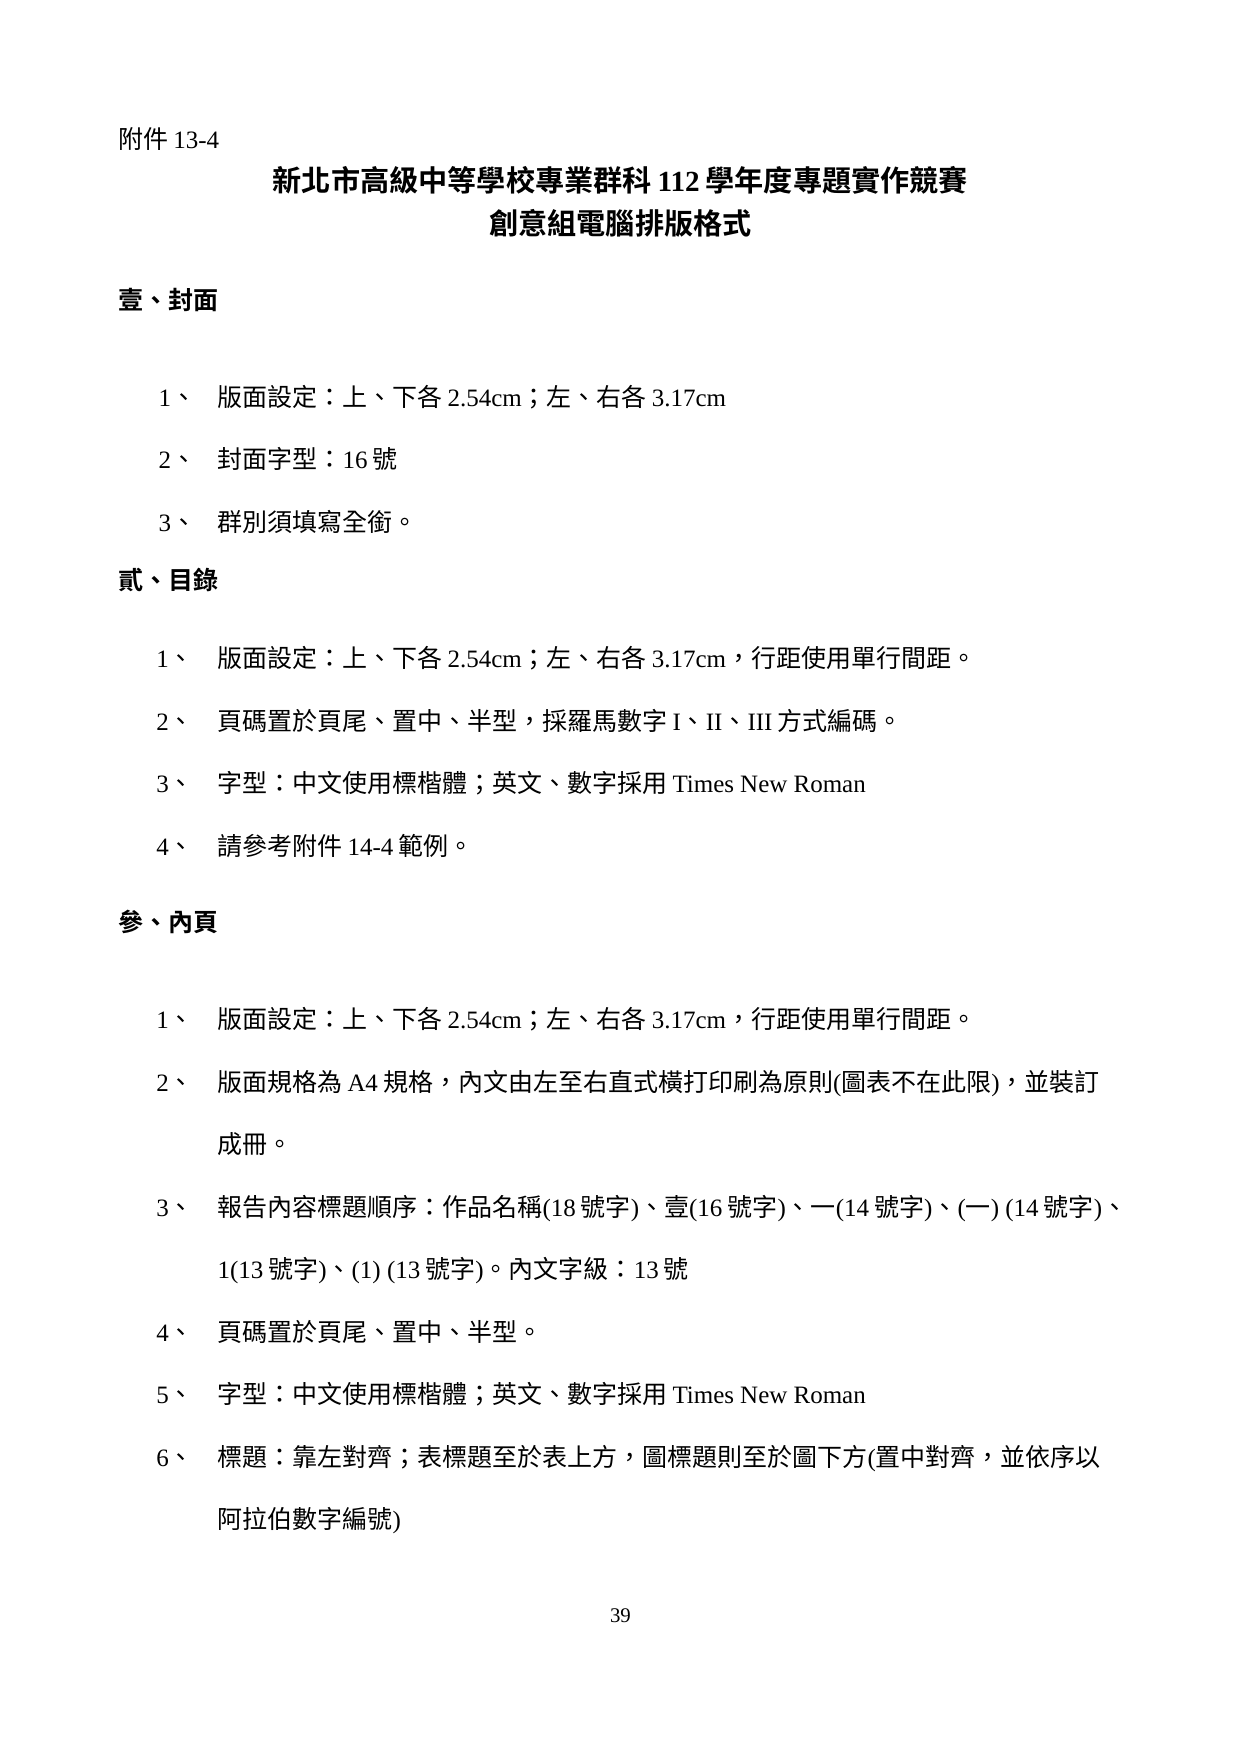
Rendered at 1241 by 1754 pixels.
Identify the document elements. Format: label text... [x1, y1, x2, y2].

list 群別須填寫全銜。 [158, 479, 1122, 541]
list 版面設定：上、下各2.54cm；左、右各3.17cm，行距使用單行間距。 [156, 615, 1122, 678]
list 字型：中文使用標楷體；英文、數字採用Times New Roman [156, 1351, 1122, 1414]
list 標題：靠左對齊；表標題至於表上方，圖標題則至於圖下方(置中對齊，並依序以阿拉伯數字編號) [156, 1414, 1122, 1539]
list 頁碼置於頁尾、置中、半型，採羅馬數字I、II、III方式編碼。 [156, 678, 1122, 740]
list 請參考附件14-4範例。 [156, 803, 1122, 865]
list 版面規格為A4規格，內文由左至右直式橫打印刷為原則(圖表不在此限)，並裝訂成冊。 [156, 1039, 1122, 1164]
text 創意組電腦排版格式 [118, 200, 1122, 243]
list 封面字型：16號 [158, 416, 1122, 479]
text 參、內頁 [118, 903, 1122, 939]
text 貳、目錄 [118, 560, 1122, 596]
text 壹、封面 [118, 280, 1122, 316]
list 報告內容標題順序：作品名稱(18號字)、壹(16號字)、一(14號字)、(一) (14號字)、1(13號字)、(1) (13號字)。內文字級：13號 [156, 1164, 1122, 1289]
text 新北市高級中等學校專業群科112學年度專題實作競賽 [118, 158, 1122, 200]
list 字型：中文使用標楷體；英文、數字採用Times New Roman [156, 740, 1122, 803]
list 版面設定：上、下各2.54cm；左、右各3.17cm，行距使用單行間距。 [156, 976, 1122, 1039]
list 版面設定：上、下各2.54cm；左、右各3.17cm [158, 354, 1122, 416]
text 附件13-4 [118, 96, 1122, 158]
list 頁碼置於頁尾、置中、半型。 [156, 1289, 1122, 1351]
